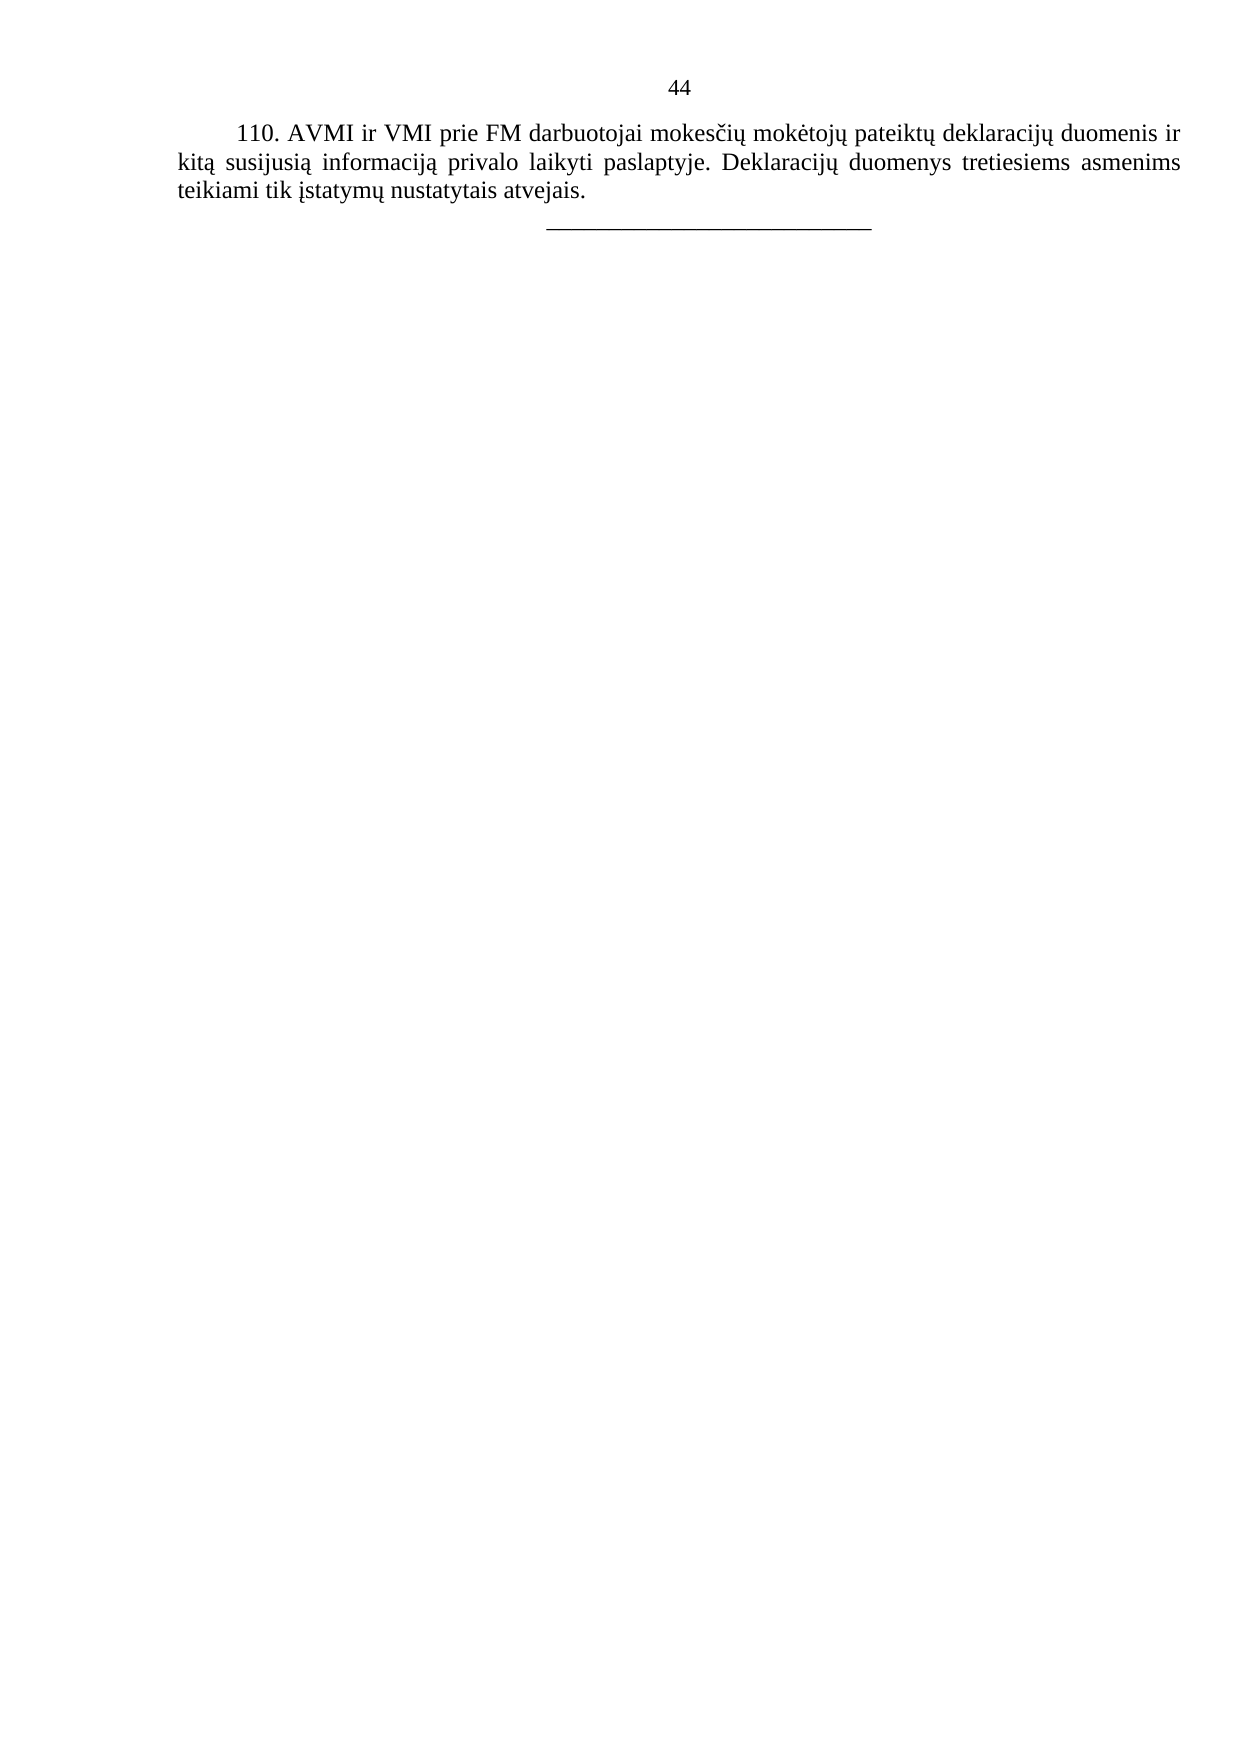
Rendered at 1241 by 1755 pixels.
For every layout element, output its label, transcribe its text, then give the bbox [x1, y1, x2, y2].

text 110. AVMI ir VMI prie FM darbuotojai mokesčių mokėtojų pateiktų deklaracijų duomenis ir kitą susijusią informaciją privalo laikyti paslaptyje. Deklaracijų duomenys tretiesiems asmenims teikiami tik įstatymų nustatytais atvejais. [177, 118, 1181, 204]
text __________________________ [177, 204, 1181, 233]
